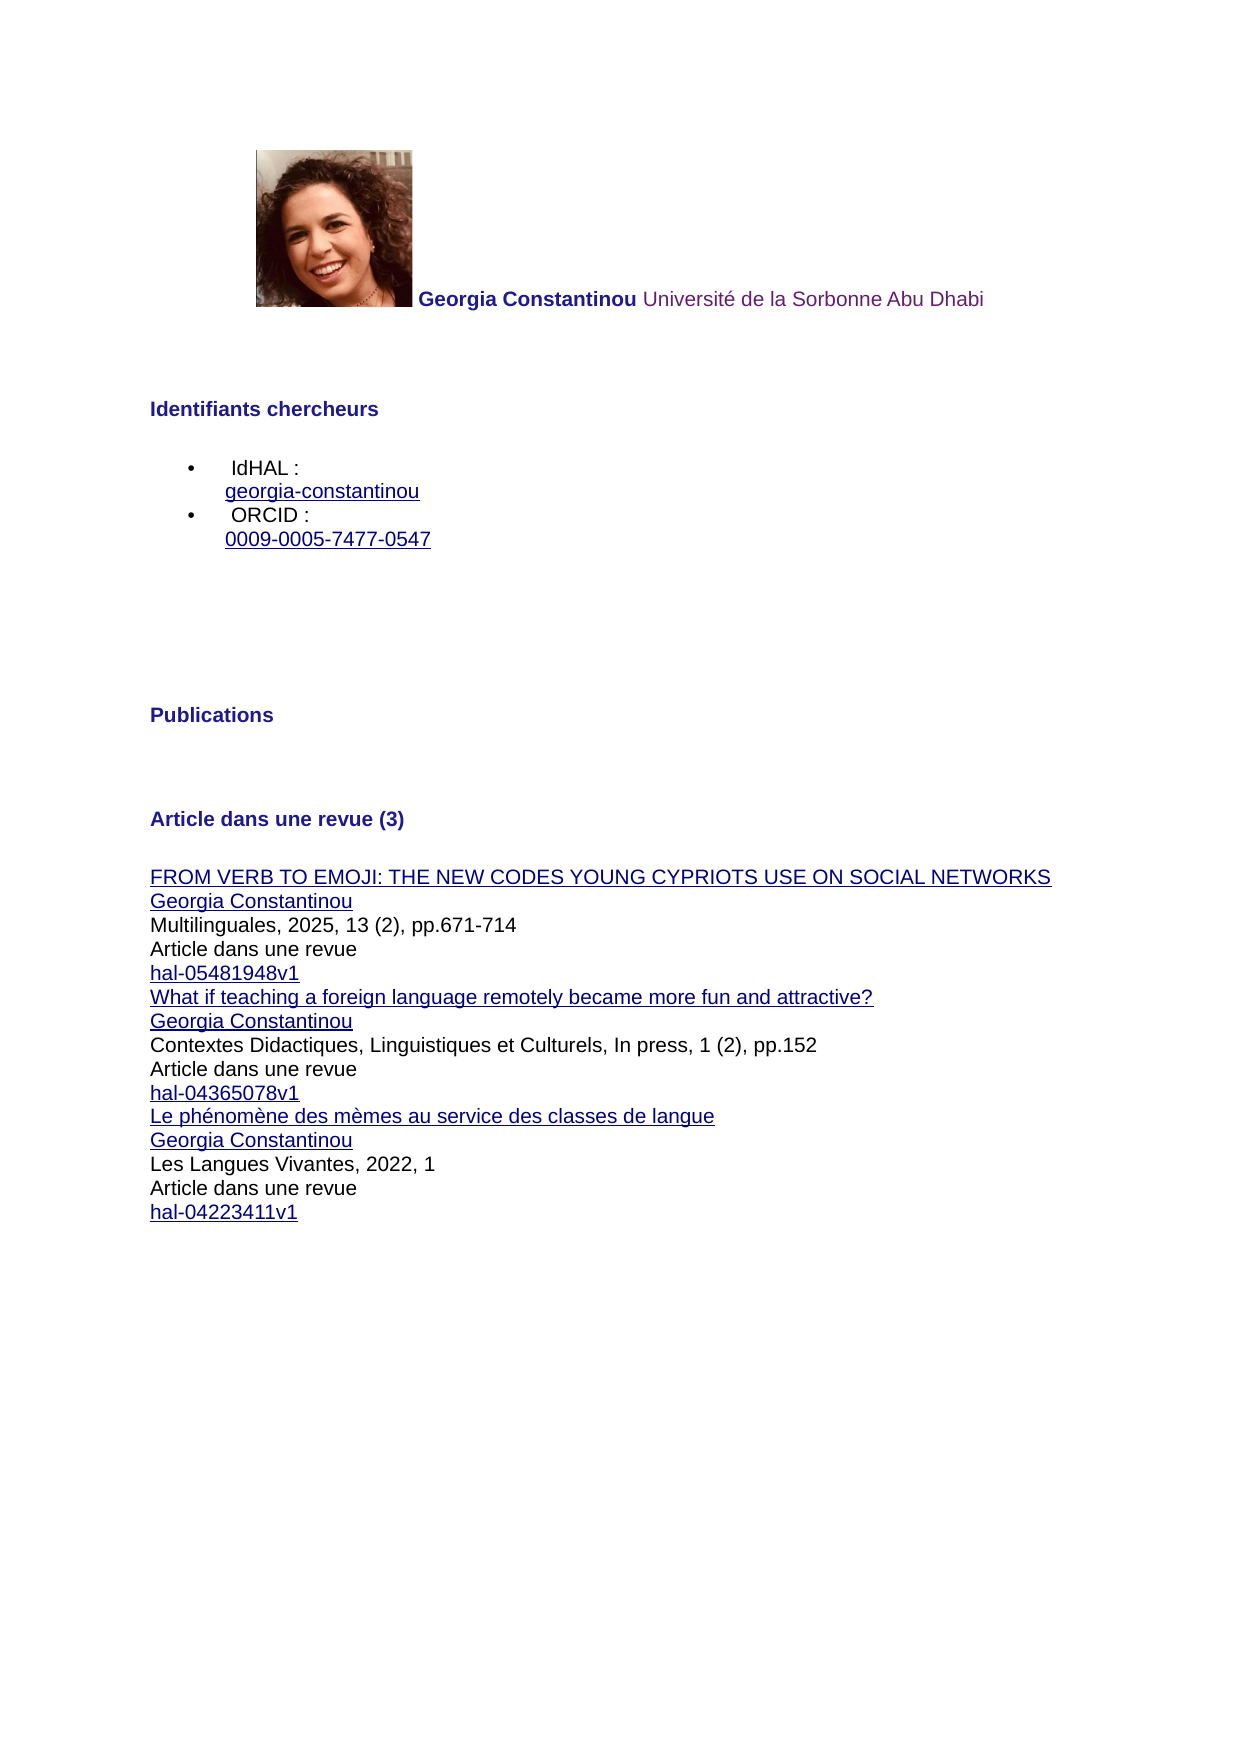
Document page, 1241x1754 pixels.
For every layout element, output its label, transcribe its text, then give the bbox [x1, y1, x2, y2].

subtitle Identifiants chercheurs [150, 397, 1090, 421]
list ORCID : [187, 503, 1090, 527]
list 0009-0005-7477-0547 [187, 527, 1090, 551]
subtitle Article dans une revue (3) [150, 806, 1090, 830]
table_header FROM VERB TO EMOJI: THE NEW CODES YOUNG CYPRIOTS USE ON SOCIAL NETWORKS Georgia Constantinou Multilinguales, 2025, 13 (2), pp.671-714 Article dans une revue hal-05481948v1 [150, 865, 1090, 984]
picture [256, 150, 413, 307]
table_cell What if teaching a foreign language remotely became more fun and attractive? Georgia Constantinou Contextes Didactiques, Linguistiques et Culturels, In press, 1 (2), pp.152 Article dans une revue hal-04365078v1 [150, 985, 1090, 1104]
subtitle Georgia Constantinou Université de la Sorbonne Abu Dhabi [150, 150, 1090, 311]
list georgia-constantinou [187, 479, 1090, 503]
list IdHAL : [187, 455, 1090, 479]
table_cell Le phénomène des mèmes au service des classes de langue Georgia Constantinou Les Langues Vivantes, 2022, 1 Article dans une revue hal-04223411v1 [150, 1104, 1090, 1224]
subtitle Publications [150, 703, 1090, 727]
